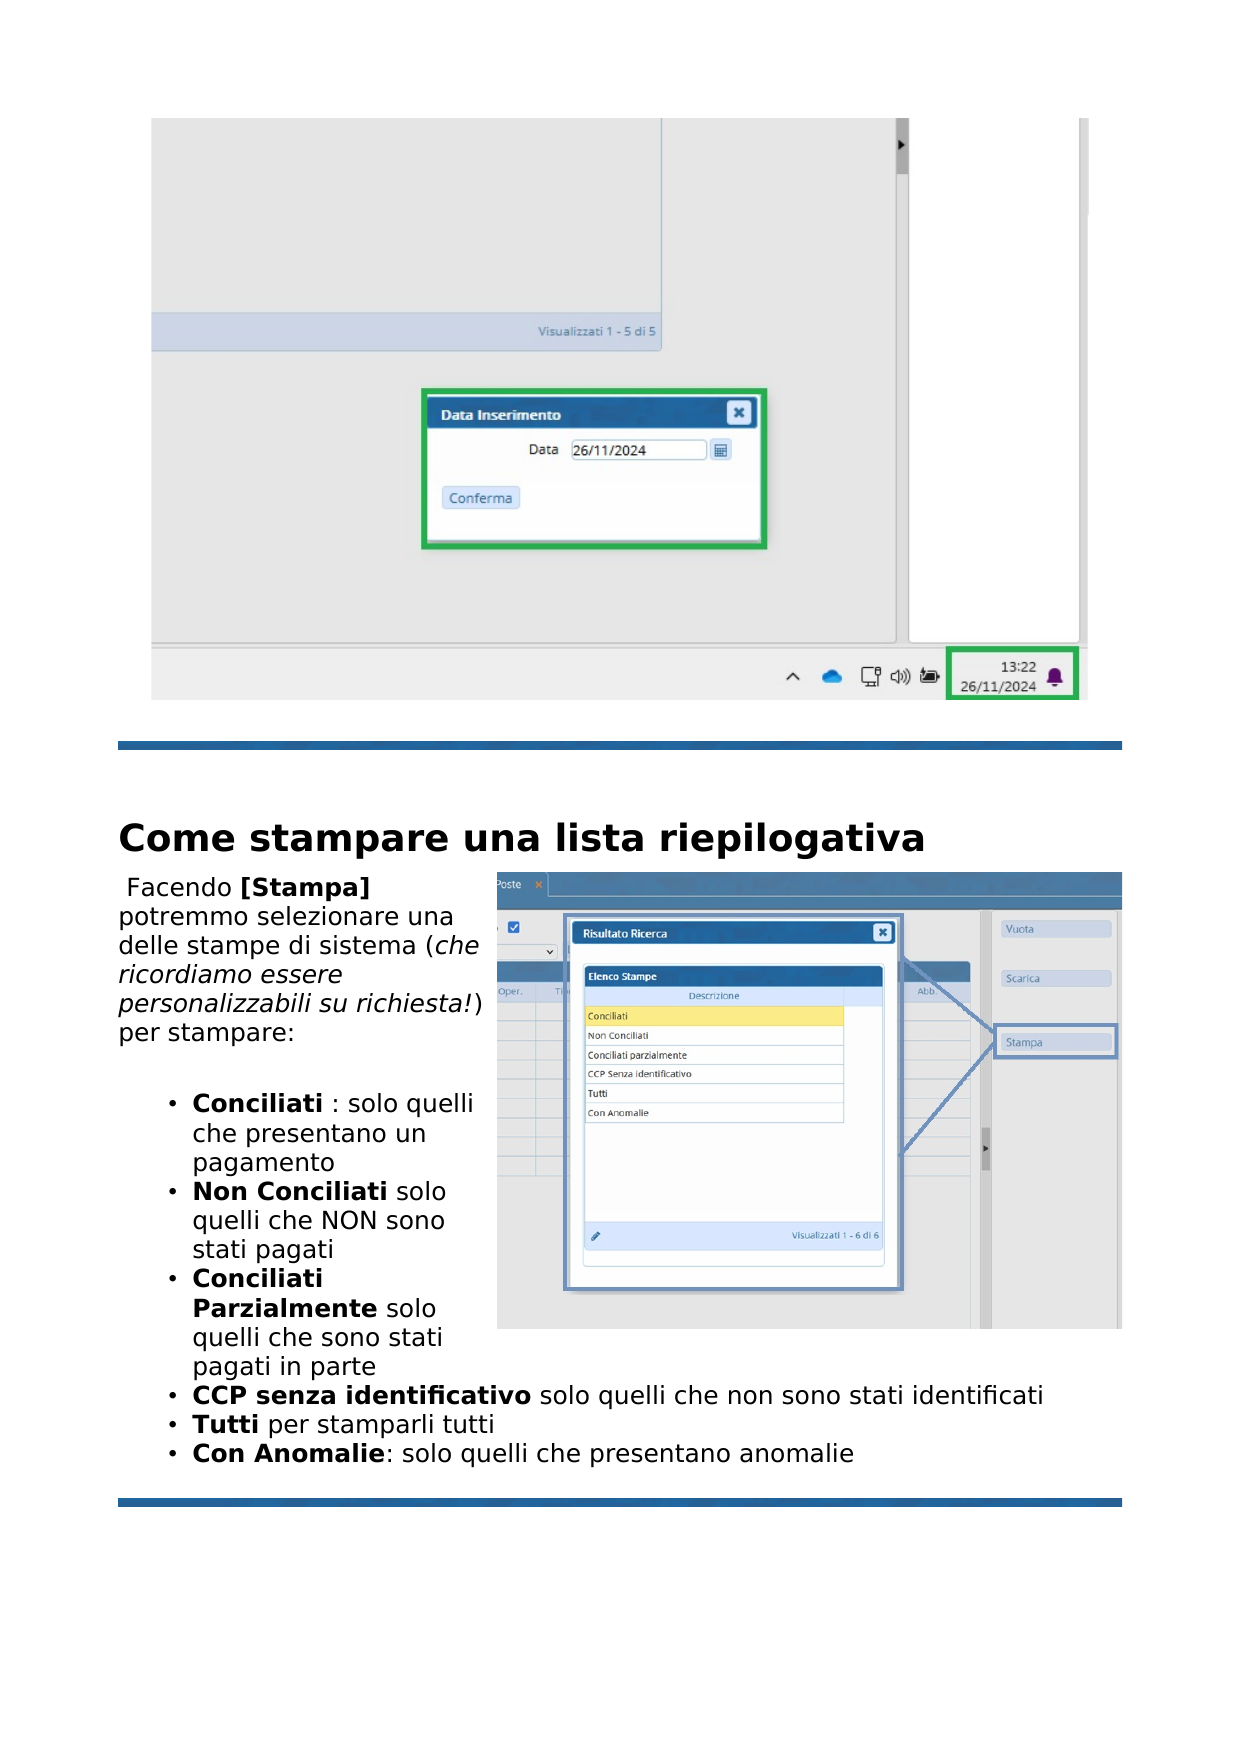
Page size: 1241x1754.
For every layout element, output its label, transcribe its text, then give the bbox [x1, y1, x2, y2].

picture [151, 118, 1089, 700]
list Non Conciliati solo quelli che NON sono stati pagati [177, 1177, 497, 1265]
list Con Anomalie: solo quelli che presentano anomalie [177, 1440, 1122, 1469]
picture [118, 1498, 1123, 1507]
list CCP senza identificativo solo quelli che non sono stati identificati [177, 1381, 1122, 1411]
picture [497, 872, 1123, 1329]
text Facendo [Stampa] potremmo selezionare una delle stampe di sistema (che ricordiamo essere personalizzabili su richiesta!) per stampare: [118, 873, 497, 1048]
list Tutti per stamparli tutti [177, 1411, 1122, 1440]
subtitle Come stampare una lista riepilogativa [118, 817, 1122, 860]
list Conciliati : solo quelli che presentano un pagamento [177, 1090, 497, 1177]
picture [118, 741, 1123, 750]
list Conciliati Parzialmente solo quelli che sono stati pagati in parte [177, 1265, 1122, 1381]
